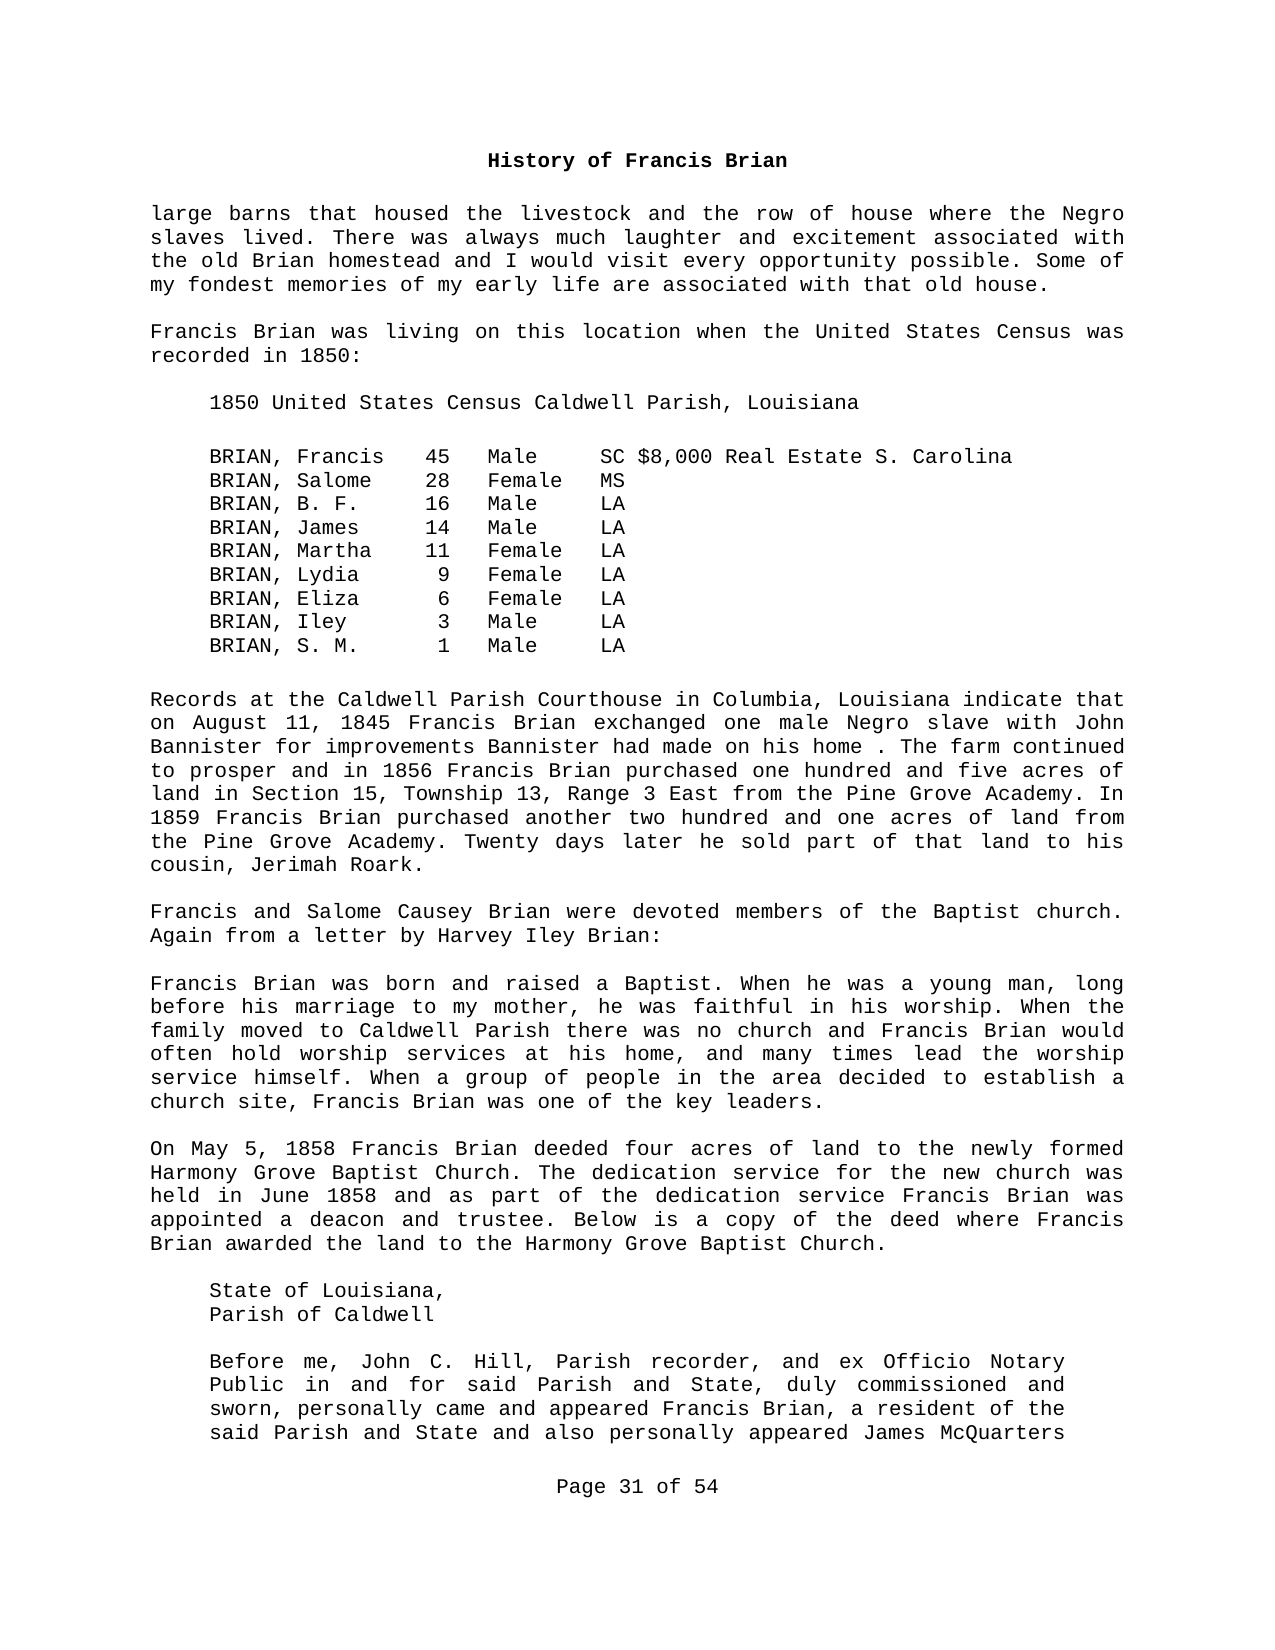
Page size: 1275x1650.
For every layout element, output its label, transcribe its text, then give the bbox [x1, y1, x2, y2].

text State of Louisiana, [209, 1280, 1066, 1303]
text BRIAN, B. F. 16 Male LA [209, 493, 1066, 517]
text BRIAN, Martha 11 Female LA [209, 541, 1066, 564]
text BRIAN, S. M. 1 Male LA [209, 635, 1066, 659]
text BRIAN, Iley 3 Male LA [209, 611, 1066, 635]
text 1850 United States Census Caldwell Parish, Louisiana [209, 392, 1066, 416]
text Parish of Caldwell [209, 1303, 1066, 1327]
text Francis Brian was living on this location when the United States Census was recorded in 1850: [150, 321, 1125, 369]
text Francis Brian was born and raised a Baptist. When he was a young man, long before his marriage to my mother, he was faithful in his worship. When the family moved to Caldwell Parish there was no church and Francis Brian would often hold worship services at his home, and many times lead the worship service himself. When a group of people in the area decided to establish a church site, Francis Brian was one of the key leaders. [150, 972, 1125, 1114]
text BRIAN, James 14 Male LA [209, 517, 1066, 541]
text BRIAN, Eliza 6 Female LA [209, 588, 1066, 611]
text Francis and Salome Causey Brian were devoted members of the Baptist church. Again from a letter by Harvey Iley Brian: [150, 902, 1125, 949]
text BRIAN, Salome 28 Female MS [209, 469, 1066, 493]
text Before me, John C. Hill, Parish recorder, and ex Officio Notary Public in and for said Parish and State, duly commissioned and sworn, personally came and appeared Francis Brian, a resident of the said Parish and State and also personally appeared James McQuarters [209, 1351, 1066, 1445]
text On May 5, 1858 Francis Brian deeded four acres of land to the newly formed Harmony Grove Baptist Church. The dedication service for the new church was held in June 1858 and as part of the dedication service Francis Brian was appointed a deacon and trustee. Below is a copy of the deed where Francis Brian awarded the land to the Harmony Grove Baptist Church. [150, 1138, 1125, 1256]
text BRIAN, Francis 45 Male SC $8,000 Real Estate S. Carolina [209, 446, 1066, 469]
text Records at the Caldwell Parish Courthouse in Columbia, Louisiana indicate that on August 11, 1845 Francis Brian exchanged one male Negro slave with John Bannister for improvements Bannister had made on his home . The farm continued to prosper and in 1856 Francis Brian purchased one hundred and five acres of land in Section 15, Township 13, Range 3 East from the Pine Grove Academy. In 1859 Francis Brian purchased another two hundred and one acres of land from the Pine Grove Academy. Twenty days later he sold part of that land to his cousin, Jerimah Roark. [150, 689, 1125, 878]
text BRIAN, Lydia 9 Female LA [209, 564, 1066, 588]
text large barns that housed the livestock and the row of house where the Negro slaves lived. There was always much laughter and excitement associated with the old Brian homestead and I would visit every opportunity possible. Some of my fondest memories of my early life are associated with that old house. [150, 203, 1125, 298]
